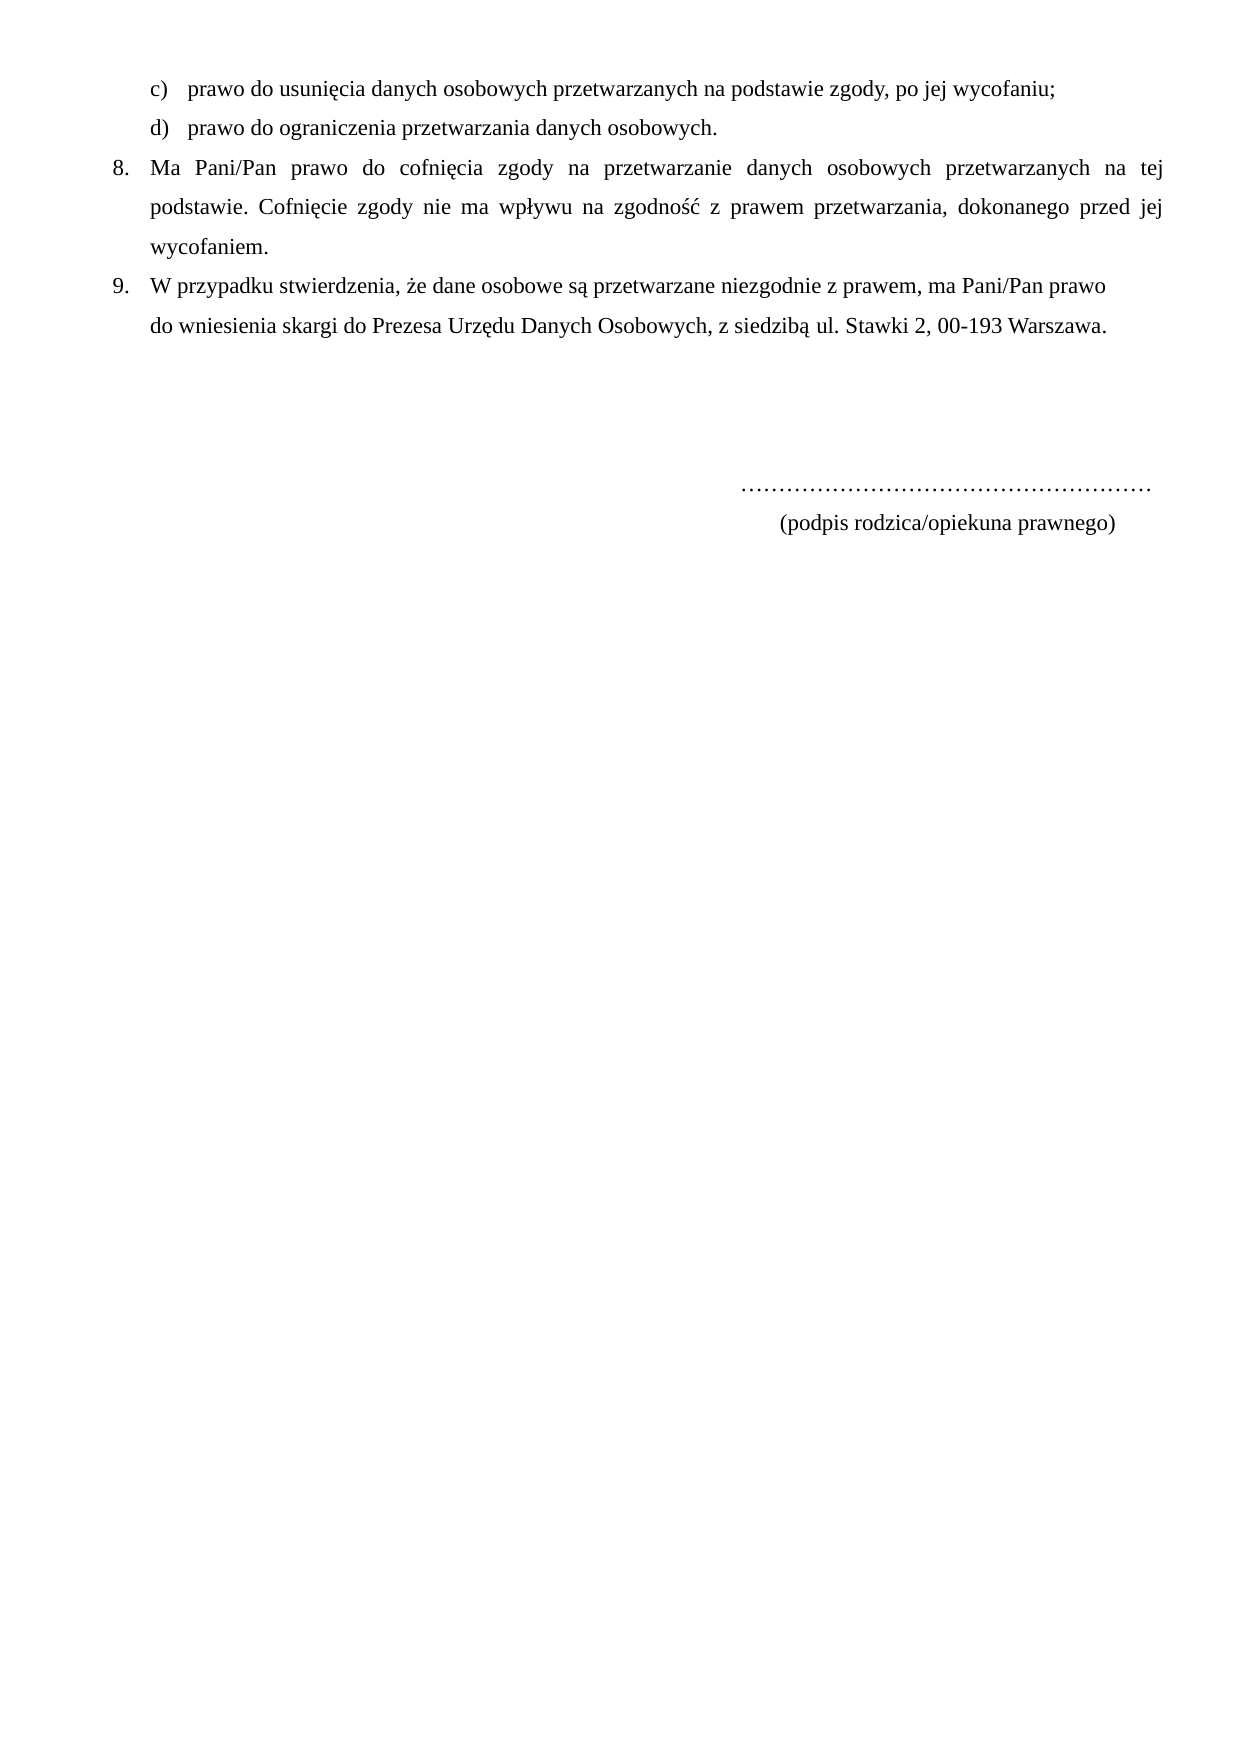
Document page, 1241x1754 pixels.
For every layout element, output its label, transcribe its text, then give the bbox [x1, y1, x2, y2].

list prawo do usunięcia danych osobowych przetwarzanych na podstawie zgody, po jej wycofaniu; [150, 75, 1165, 101]
list W przypadku stwierdzenia, że dane osobowe są przetwarzane niezgodnie z prawem, ma Pani/Pan prawo [112, 272, 1165, 299]
list prawo do ograniczenia przetwarzania danych osobowych. [150, 114, 1165, 141]
list do wniesienia skargi do Prezesa Urzędu Danych Osobowych, z siedzibą ul. Stawki 2, 00-193 Warszawa. [150, 312, 1165, 338]
list ……………………………………………… [666, 470, 1165, 496]
list Ma Pani/Pan prawo do cofnięcia zgody na przetwarzanie danych osobowych przetwarzanych na tej podstawie. Cofnięcie zgody nie ma wpływu na zgodność z prawem przetwarzania, dokonanego przed jej wycofaniem. [112, 154, 1165, 259]
list (podpis rodzica/opiekuna prawnego) [666, 509, 1165, 536]
